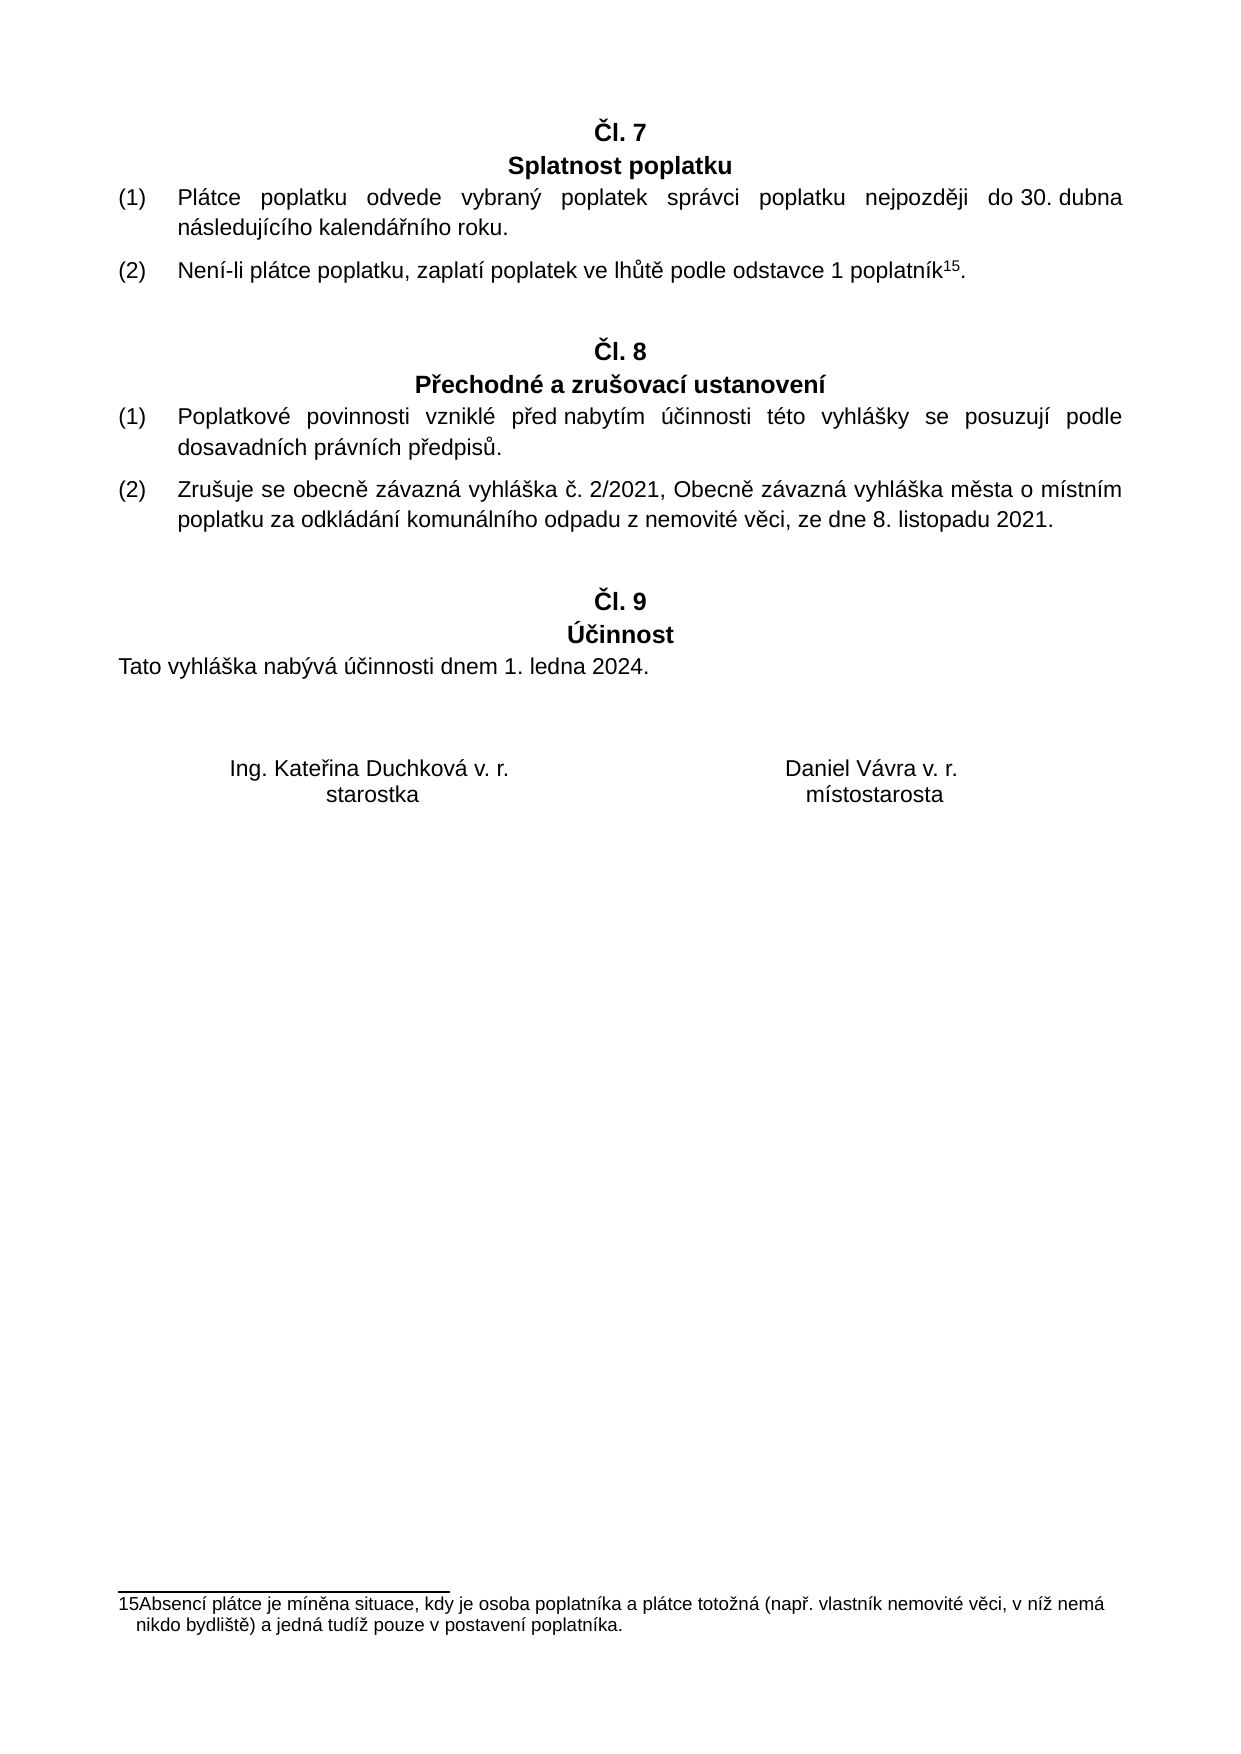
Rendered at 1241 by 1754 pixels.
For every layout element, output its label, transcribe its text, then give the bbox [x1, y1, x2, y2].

text Tato vyhláška nabývá účinnosti dnem 1. ledna 2024. [118, 653, 1122, 679]
list Není-li plátce poplatku, zaplatí poplatek ve lhůtě podle odstavce 1 poplatník. [118, 257, 1122, 283]
subtitle Čl. 9 Účinnost [118, 587, 1122, 648]
table_header Ing. Kateřina Duchková v. r. starostka [118, 695, 620, 813]
subtitle Čl. 8 Přechodné a zrušovací ustanovení [118, 337, 1122, 399]
list Zrušuje se obecně závazná vyhláška č. 2/2021, Obecně závazná vyhláška města o místním poplatku za odkládání komunálního odpadu z nemovité věci, ze dne 8. listopadu 2021. [118, 476, 1122, 533]
table_header Daniel Vávra v. r. místostarosta [620, 695, 1122, 813]
list Plátce poplatku odvede vybraný poplatek správci poplatku nejpozději do 30. dubna následujícího kalendářního roku. [118, 184, 1122, 241]
list Poplatkové povinnosti vzniklé před nabytím účinnosti této vyhlášky se posuzují podle dosavadních právních předpisů. [118, 403, 1122, 460]
subtitle Čl. 7 Splatnost poplatku [118, 118, 1122, 180]
table_cell [118, 814, 620, 932]
table_cell [620, 814, 1122, 932]
list Absencí plátce je míněna situace, kdy je osoba poplatníka a plátce totožná (např. vlastník nemovité věci, v níž nemá nikdo bydliště) a jedná tudíž pouze v postavení poplatníka. [118, 1592, 1122, 1635]
